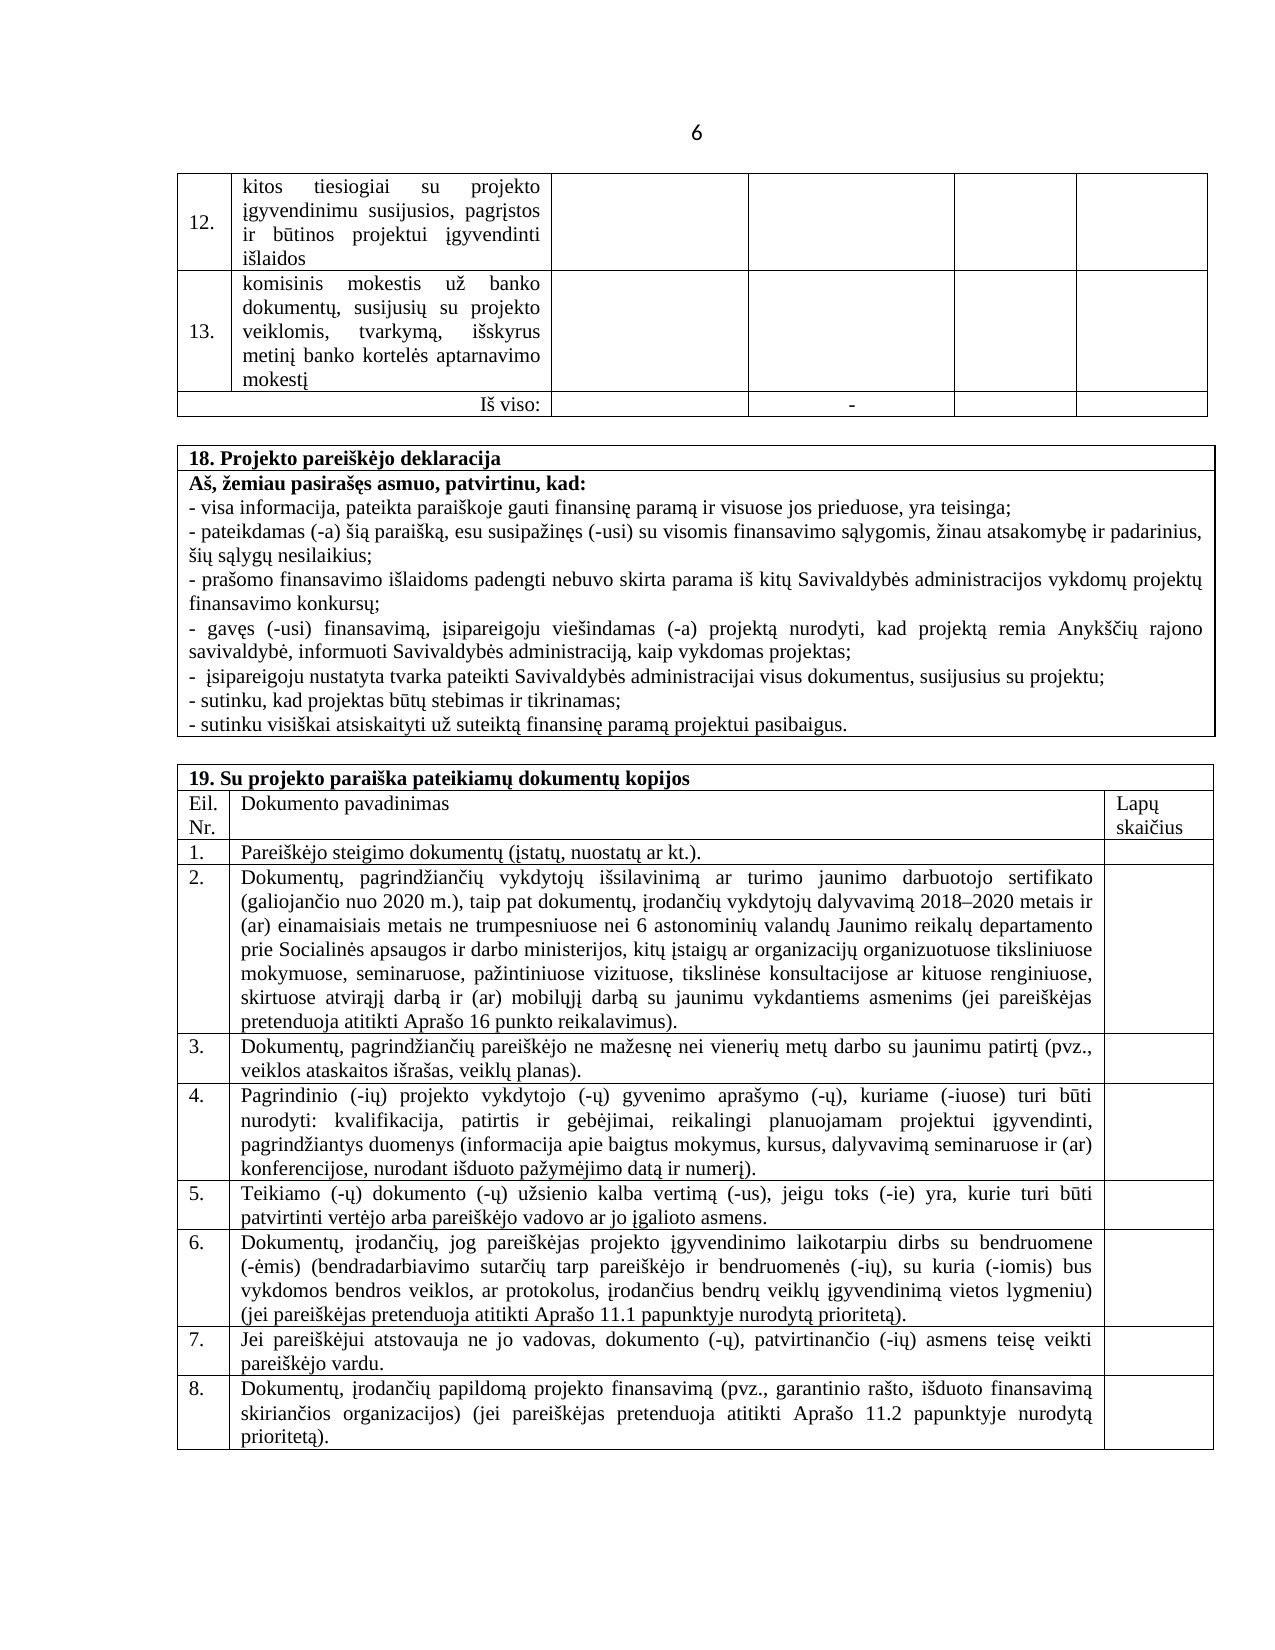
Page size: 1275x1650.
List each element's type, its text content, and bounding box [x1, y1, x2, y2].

table_cell Dokumentų, pagrindžiančių pareiškėjo ne mažesnę nei vienerių metų darbo su jaunimu patirtį (pvz., veiklos ataskaitos išrašas, veiklų planas). [230, 1034, 1104, 1082]
table_cell [1077, 392, 1207, 416]
table_cell 1. [178, 840, 229, 864]
table_cell Dokumento pavadinimas [230, 791, 1104, 839]
table_cell [1077, 271, 1207, 391]
table_cell Teikiamo (-ų) dokumento (-ų) užsienio kalba vertimą (-us), jeigu toks (-ie) yra, kurie turi būti patvirtinti vertėjo arba pareiškėjo vadovo ar jo įgalioto asmens. [230, 1181, 1104, 1229]
table_cell Iš viso: [178, 392, 551, 416]
table_cell [1105, 1181, 1213, 1229]
table_cell [955, 174, 1076, 270]
table_cell Pagrindinio (-ių) projekto vykdytojo (-ų) gyvenimo aprašymo (-ų), kuriame (-iuose) turi būti nurodyti: kvalifikacija, patirtis ir gebėjimai, reikalingi planuojamam projektui įgyvendinti, pagrindžiantys duomenys (informacija apie baigtus mokymus, kursus, dalyvavimą seminaruose ir (ar) konferencijose, nurodant išduoto pažymėjimo datą ir numerį). [230, 1084, 1104, 1180]
table_cell [955, 392, 1076, 416]
table_cell [1105, 1230, 1213, 1326]
table_cell 5. [178, 1181, 229, 1229]
table_cell Jei pareiškėjui atstovauja ne jo vadovas, dokumento (-ų), patvirtinančio (-ių) asmens teisę veikti pareiškėjo vardu. [230, 1327, 1104, 1375]
table_cell 4. [178, 1084, 229, 1180]
table_header 18. Projekto pareiškėjo deklaracija [178, 446, 1214, 470]
table_cell 3. [178, 1034, 229, 1082]
table_cell 6. [178, 1230, 229, 1326]
table_cell Dokumentų, įrodančių papildomą projekto finansavimą (pvz., garantinio rašto, išduoto finansavimą skiriančios organizacijos) (jei pareiškėjas pretenduoja atitikti Aprašo 11.2 papunktyje nurodytą prioritetą). [230, 1376, 1104, 1448]
table_header 19. Su projekto paraiška pateikiamų dokumentų kopijos [178, 765, 1213, 789]
table_cell [552, 392, 748, 416]
table_cell 2. [178, 865, 229, 1033]
table_cell Eil. Nr. [178, 791, 229, 839]
table_cell Pareiškėjo steigimo dokumentų (įstatų, nuostatų ar kt.). [230, 840, 1104, 864]
table_cell 12. [178, 174, 231, 270]
table_cell Dokumentų, įrodančių, jog pareiškėjas projekto įgyvendinimo laikotarpiu dirbs su bendruomene (-ėmis) (bendradarbiavimo sutarčių tarp pareiškėjo ir bendruomenės (-ių), su kuria (-iomis) bus vykdomos bendros veiklos, ar protokolus, įrodančius bendrų veiklų įgyvendinimą vietos lygmeniu) (jei pareiškėjas pretenduoja atitikti Aprašo 11.1 papunktyje nurodytą prioritetą). [230, 1230, 1104, 1326]
table_cell [1105, 1376, 1213, 1448]
table_cell [955, 271, 1076, 391]
table_cell [1105, 1084, 1213, 1180]
table_cell [1105, 1034, 1213, 1082]
table_cell - [749, 392, 954, 416]
table_cell 7. [178, 1327, 229, 1375]
table_cell Dokumentų, pagrindžiančių vykdytojų išsilavinimą ar turimo jaunimo darbuotojo sertifikato (galiojančio nuo 2020 m.), taip pat dokumentų, įrodančių vykdytojų dalyvavimą 2018–2020 metais ir (ar) einamaisiais metais ne trumpesniuose nei 6 astonominių valandų Jaunimo reikalų departamento prie Socialinės apsaugos ir darbo ministerijos, kitų įstaigų ar organizacijų organizuotuose tiksliniuose mokymuose, seminaruose, pažintiniuose vizituose, tikslinėse konsultacijose ar kituose renginiuose, skirtuose atvirąjį darbą ir (ar) mobilųjį darbą su jaunimu vykdantiems asmenims (jei pareiškėjas pretenduoja atitikti Aprašo 16 punkto reikalavimus). [230, 865, 1104, 1033]
table_cell [552, 174, 748, 270]
table_cell 13. [178, 271, 231, 391]
table_cell [749, 174, 954, 270]
table_cell [1105, 1327, 1213, 1375]
table_cell [552, 271, 748, 391]
table_cell [1105, 865, 1213, 1033]
table_cell 8. [178, 1376, 229, 1448]
table_cell [1077, 174, 1207, 270]
table_cell [1105, 840, 1213, 864]
table_cell kitos tiesiogiai su projekto įgyvendinimu susijusios, pagrįstos ir būtinos projektui įgyvendinti išlaidos [232, 174, 551, 270]
table_cell [749, 271, 954, 391]
table_cell Lapų skaičius [1105, 791, 1213, 839]
table_cell Aš, žemiau pasirašęs asmuo, patvirtinu, kad: - visa informacija, pateikta paraiškoje gauti finansinę paramą ir visuose jos prieduose, yra teisinga; - pateikdamas (-a) šią paraišką, esu susipažinęs (-usi) su visomis finansavimo sąlygomis, žinau atsakomybę ir padarinius, šių sąlygų nesilaikius; - prašomo finansavimo išlaidoms padengti nebuvo skirta parama iš kitų Savivaldybės administracijos vykdomų projektų finansavimo konkursų; - gavęs (-usi) finansavimą, įsipareigoju viešindamas (-a) projektą nurodyti, kad projektą remia Anykščių rajono savivaldybė, informuoti Savivaldybės administraciją, kaip vykdomas projektas; - įsipareigoju nustatyta tvarka pateikti Savivaldybės administracijai visus dokumentus, susijusius su projektu; - sutinku, kad projektas būtų stebimas ir tikrinamas; - sutinku visiškai atsiskaityti už suteiktą finansinę paramą projektui pasibaigus. [178, 471, 1214, 736]
table_cell komisinis mokestis už banko dokumentų, susijusių su projekto veiklomis, tvarkymą, išskyrus metinį banko kortelės aptarnavimo mokestį [232, 271, 551, 391]
